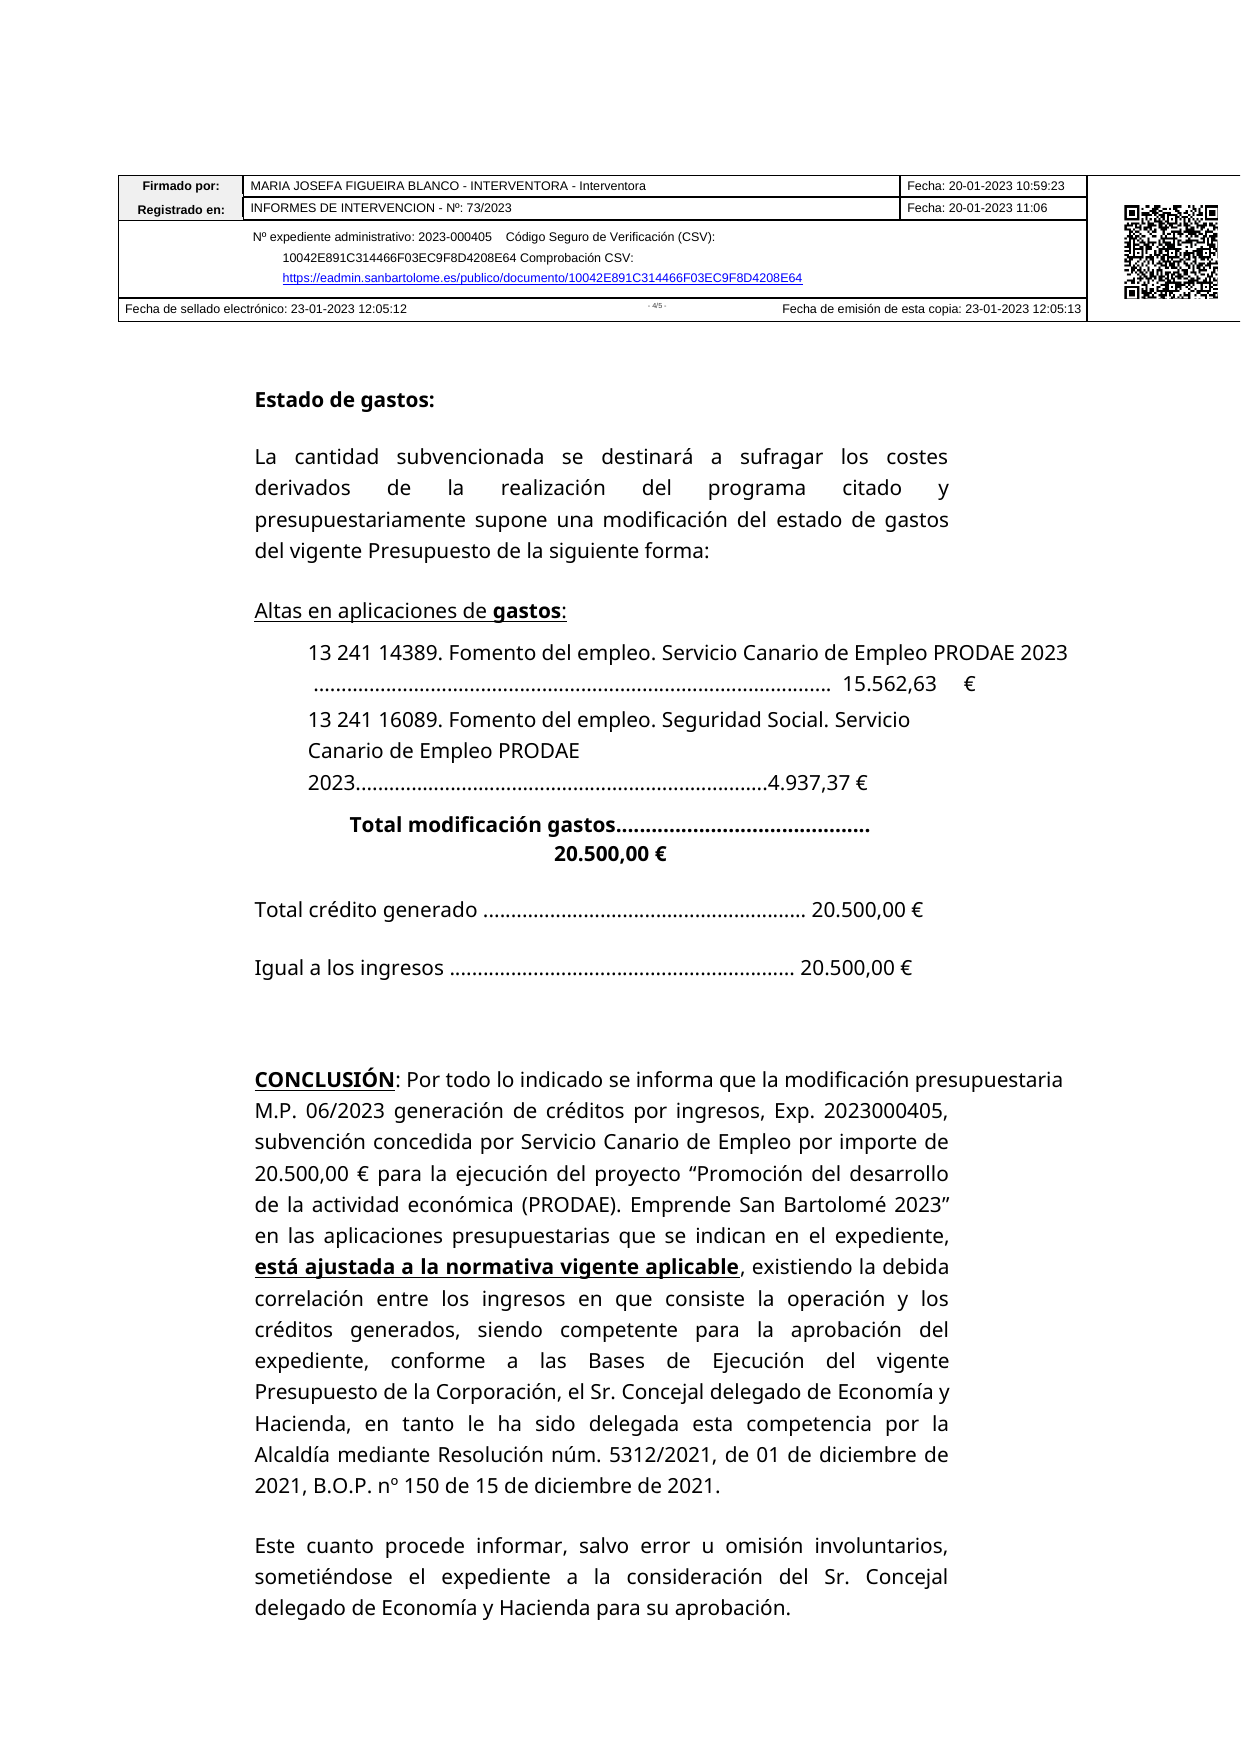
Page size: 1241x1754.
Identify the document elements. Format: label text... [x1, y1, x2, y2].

text Estado de gastos: [254, 386, 1122, 414]
text Altas en aplicaciones de gastos: [254, 596, 1122, 625]
text Total crédito generado .......................................................... 20.500,00 € [254, 895, 1122, 924]
text 13 241 16089. Fomento del empleo. Seguridad Social. Servicio Canario de Empleo PRODAE 2023..........................................................................4.937,37 € [308, 705, 942, 796]
table_cell Fecha: 20-01-2023 11:06 [901, 198, 1086, 219]
table_header MARIA JOSEFA FIGUEIRA BLANCO - INTERVENTORA - Interventora [244, 176, 899, 196]
text ............................................................................................. 15.562,63 € [313, 669, 1122, 697]
text M.P. 06/2023 generación de créditos por ingresos, Exp. 2023000405, subvención concedida por Servicio Canario de Empleo por importe de 20.500,00 € para la ejecución del proyecto “Promoción del desarrollo de la actividad económica (PRODAE). Emprende San Bartolomé 2023” en las aplicaciones presupuestarias que se indican en el expediente, está ajustada a la normativa vigente aplicable, existiendo la debida correlación entre los ingresos en que consiste la operación y los créditos generados, siendo competente para la aprobación del expediente, conforme a las Bases de Ejecución del vigente Presupuesto de la Corporación, el Sr. Concejal delegado de Economía y Hacienda, en tanto le ha sido delegada esta competencia por la Alcaldía mediante Resolución núm. 5312/2021, de 01 de diciembre de 2021, B.O.P. nº 150 de 15 de diciembre de 2021. [254, 1096, 949, 1499]
text Total modificación gastos........................................... 20.500,00 € [348, 810, 872, 867]
table_header Firmado por: [119, 176, 242, 194]
table_cell INFORMES DE INTERVENCION - Nº: 73/2023 [244, 198, 899, 219]
table_cell Nº expediente administrativo: 2023-000405 Código Seguro de Verificación (CSV): 10042E891C314466F03EC9F8D4208E64 Comprobación CSV: https://eadmin.sanbartolome.es/publico/documento/10042E891C314466F03EC9F8D4208E64 [119, 221, 1086, 297]
table_cell Registrado en: [119, 200, 242, 217]
text Igual a los ingresos .............................................................. 20.500,00 € [254, 953, 1122, 981]
table_header [1088, 176, 1240, 321]
table_cell Fecha de sellado electrónico: 23-01-2023 12:05:12 - 4/5 - Fecha de emisión de esta copia: 23-01-2023 12:05:13 [119, 299, 1086, 321]
text CONCLUSIÓN: Por todo lo indicado se informa que la modificación presupuestaria [254, 1066, 1122, 1094]
text Este cuanto procede informar, salvo error u omisión involuntarios, sometiéndose el expediente a la consideración del Sr. Concejal delegado de Economía y Hacienda para su aprobación. [254, 1531, 949, 1622]
text La cantidad subvencionada se destinará a sufragar los costes derivados de la realización del programa citado y presupuestariamente supone una modificación del estado de gastos del vigente Presupuesto de la siguiente forma: [254, 442, 949, 564]
text 13 241 14389. Fomento del empleo. Servicio Canario de Empleo PRODAE 2023 [308, 638, 1122, 667]
table_header Fecha: 20-01-2023 10:59:23 [901, 176, 1086, 196]
